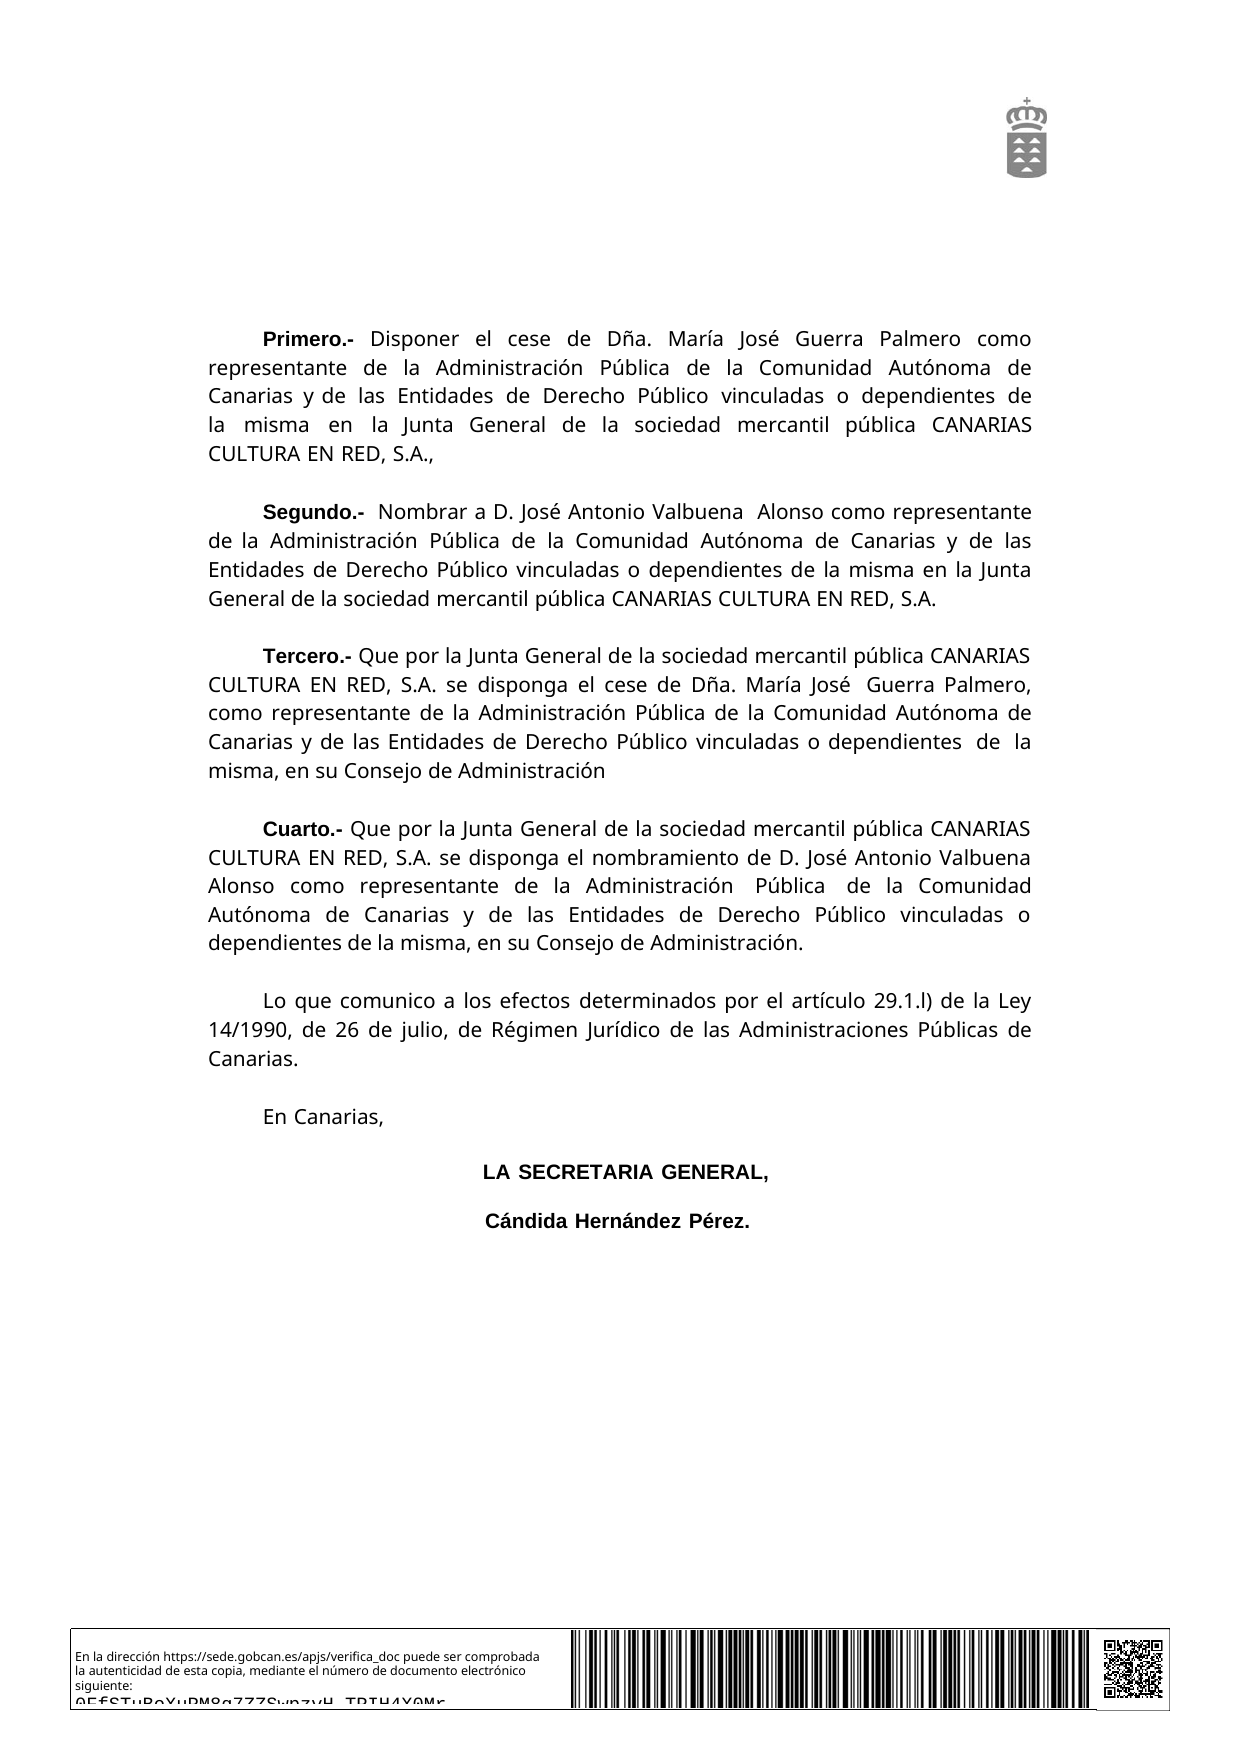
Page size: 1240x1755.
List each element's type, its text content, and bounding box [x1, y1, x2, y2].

text En Canarias, [263, 1102, 1181, 1130]
subtitle LA SECRETARIA GENERAL, [483, 1160, 1181, 1184]
text Lo que comunico a los efectos determinados por el artículo 29.1.l) de la Ley 14/1990, de 26 de julio, de Régimen Jurídico de las Administraciones Públicas de Canarias. [208, 987, 1032, 1072]
text Segundo.- Nombrar a D. José Antonio Valbuena Alonso como representante de la Administración Pública de la Comunidad Autónoma de Canarias y de las Entidades de Derecho Público vinculadas o dependientes de la misma en la Junta General de la sociedad mercantil pública CANARIAS CULTURA EN RED, S.A. [208, 497, 1032, 612]
text Cándida Hernández Pérez. [485, 1209, 1181, 1233]
text Cuarto.- Que por la Junta General de la sociedad mercantil pública CANARIAS CULTURA EN RED, S.A. se disponga el nombramiento de D. José Antonio Valbuena Alonso como representante de la Administración Pública de la Comunidad Autónoma de Canarias y de las Entidades de Derecho Público vinculadas o dependientes de la misma, en su Consejo de Administración. [208, 814, 1032, 957]
text Tercero.- Que por la Junta General de la sociedad mercantil pública CANARIAS CULTURA EN RED, S.A. se disponga el cese de Dña. María José Guerra Palmero, como representante de la Administración Pública de la Comunidad Autónoma de Canarias y de las Entidades de Derecho Público vinculadas o dependientes de la misma, en su Consejo de Administración [208, 641, 1032, 784]
text Primero.- Disponer el cese de Dña. María José Guerra Palmero como representante de la Administración Pública de la Comunidad Autónoma de Canarias y de las Entidades de Derecho Público vinculadas o dependientes de la misma en la Junta General de la sociedad mercantil pública CANARIAS CULTURA EN RED, S.A., [208, 324, 1032, 467]
